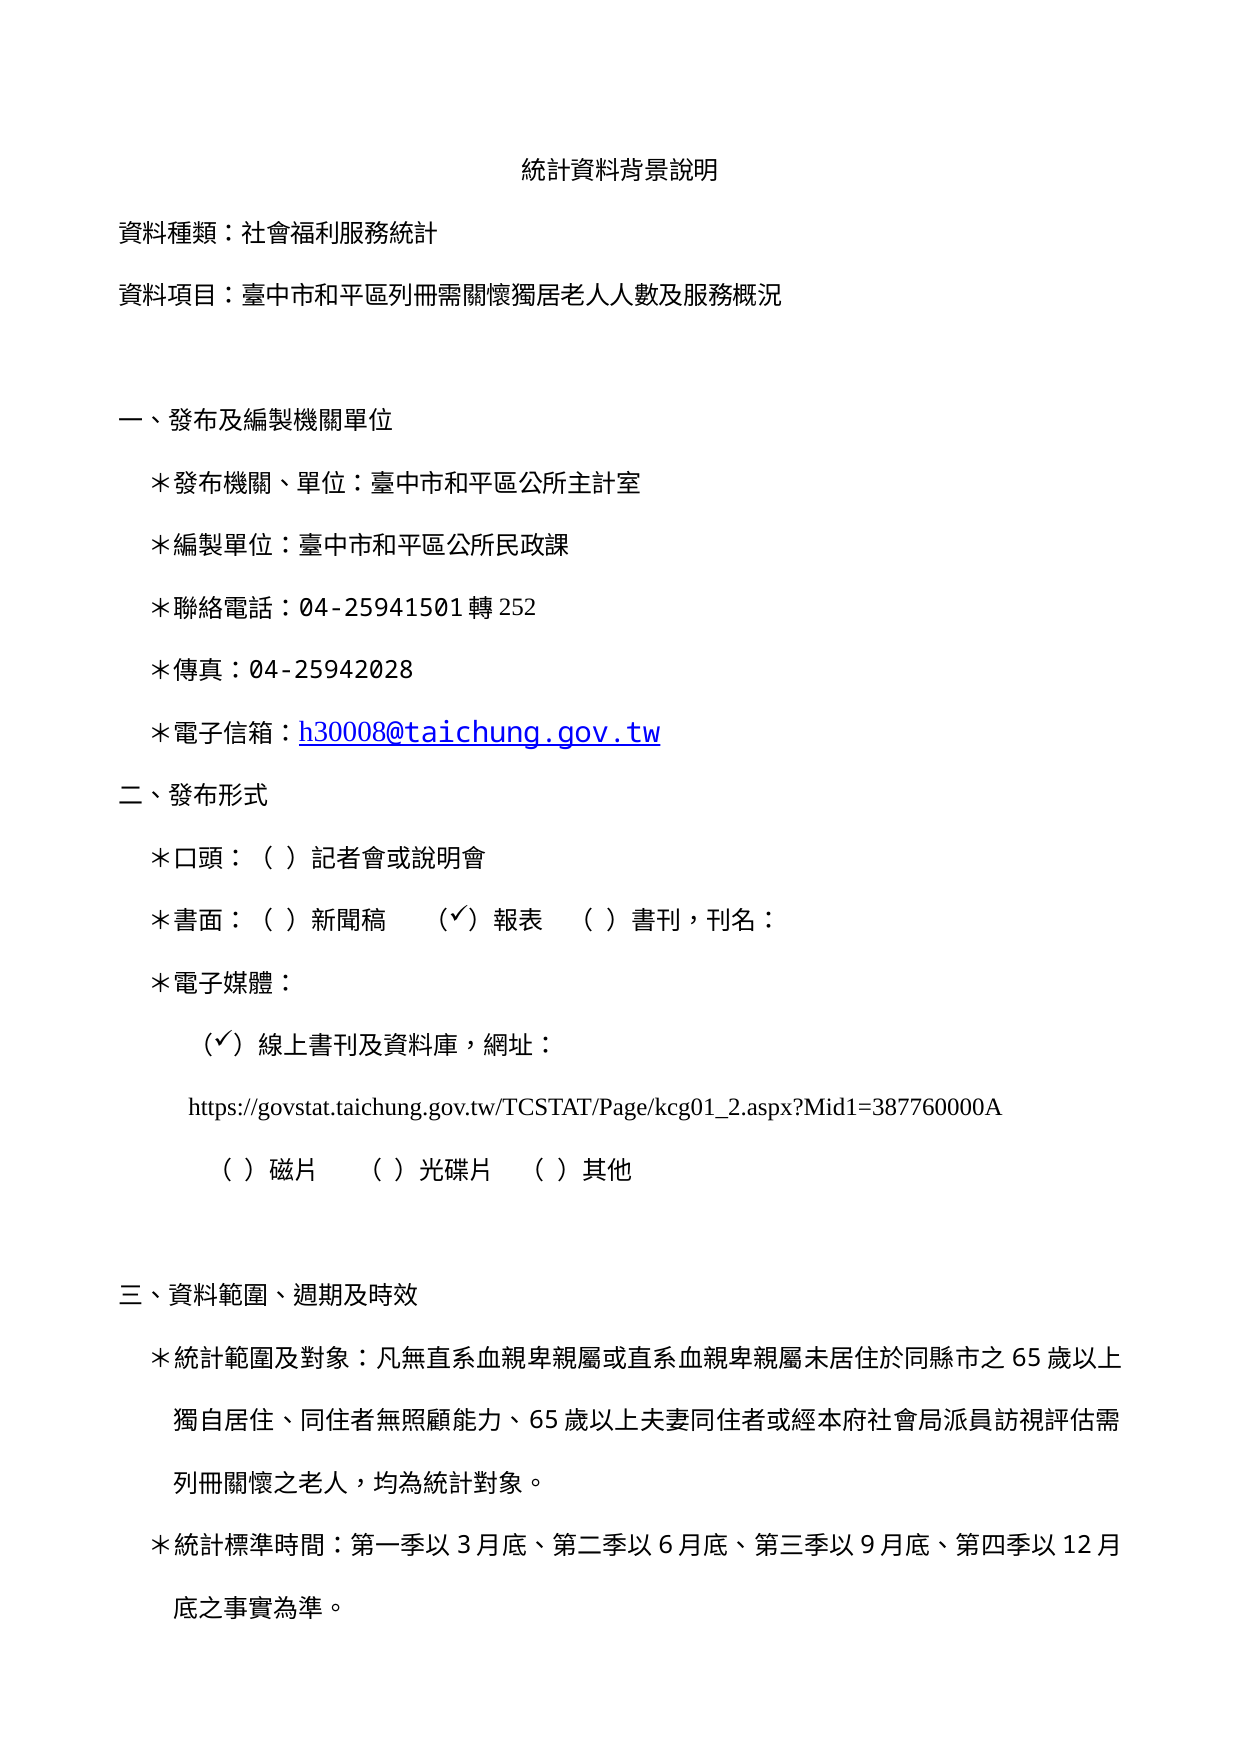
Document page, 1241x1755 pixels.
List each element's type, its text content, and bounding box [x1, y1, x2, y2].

text ＊書面：（ ）新聞稿 （）報表 （ ）書刊，刊名： [149, 877, 1122, 939]
text ＊口頭：（ ）記者會或說明會 [149, 814, 1122, 877]
text ＊電子媒體： [149, 939, 1122, 1002]
text 統計資料背景說明 [118, 127, 1122, 189]
text ＊電子信箱：h30008@taichung.gov.tw [149, 689, 1122, 752]
text 二、發布形式 [118, 752, 1122, 814]
list 編製單位：臺中市和平區公所民政課 [149, 502, 1122, 564]
text ＊聯絡電話：04-25941501轉252 [149, 564, 1122, 627]
text https://govstat.taichung.gov.tw/TCSTAT/Page/kcg01_2.aspx?Mid1=387760000A [188, 1064, 1156, 1127]
text 資料項目：臺中市和平區列冊需關懷獨居老人人數及服務概況 [118, 252, 1122, 314]
list 發布機關、單位：臺中市和平區公所主計室 [149, 439, 1122, 502]
text 三、資料範圍、週期及時效 [118, 1252, 1122, 1314]
text （）線上書刊及資料庫，網址： [188, 1002, 1156, 1064]
text 資料種類：社會福利服務統計 [118, 189, 1122, 252]
text ＊傳真：04-25942028 [149, 627, 1122, 689]
text ＊統計標準時間：第一季以3月底、第二季以6月底、第三季以9月底、第四季以12月底之事實為準。 [149, 1502, 1122, 1627]
text ＊統計範圍及對象：凡無直系血親卑親屬或直系血親卑親屬未居住於同縣市之65歲以上獨自居住、同住者無照顧能力、65歲以上夫妻同住者或經本府社會局派員訪視評估需列冊關懷之老人，均為統計對象。 [149, 1314, 1122, 1502]
text （ ）磁片 （ ）光碟片 （ ）其他 [188, 1127, 1156, 1189]
text 一、發布及編製機關單位 [118, 377, 1122, 439]
